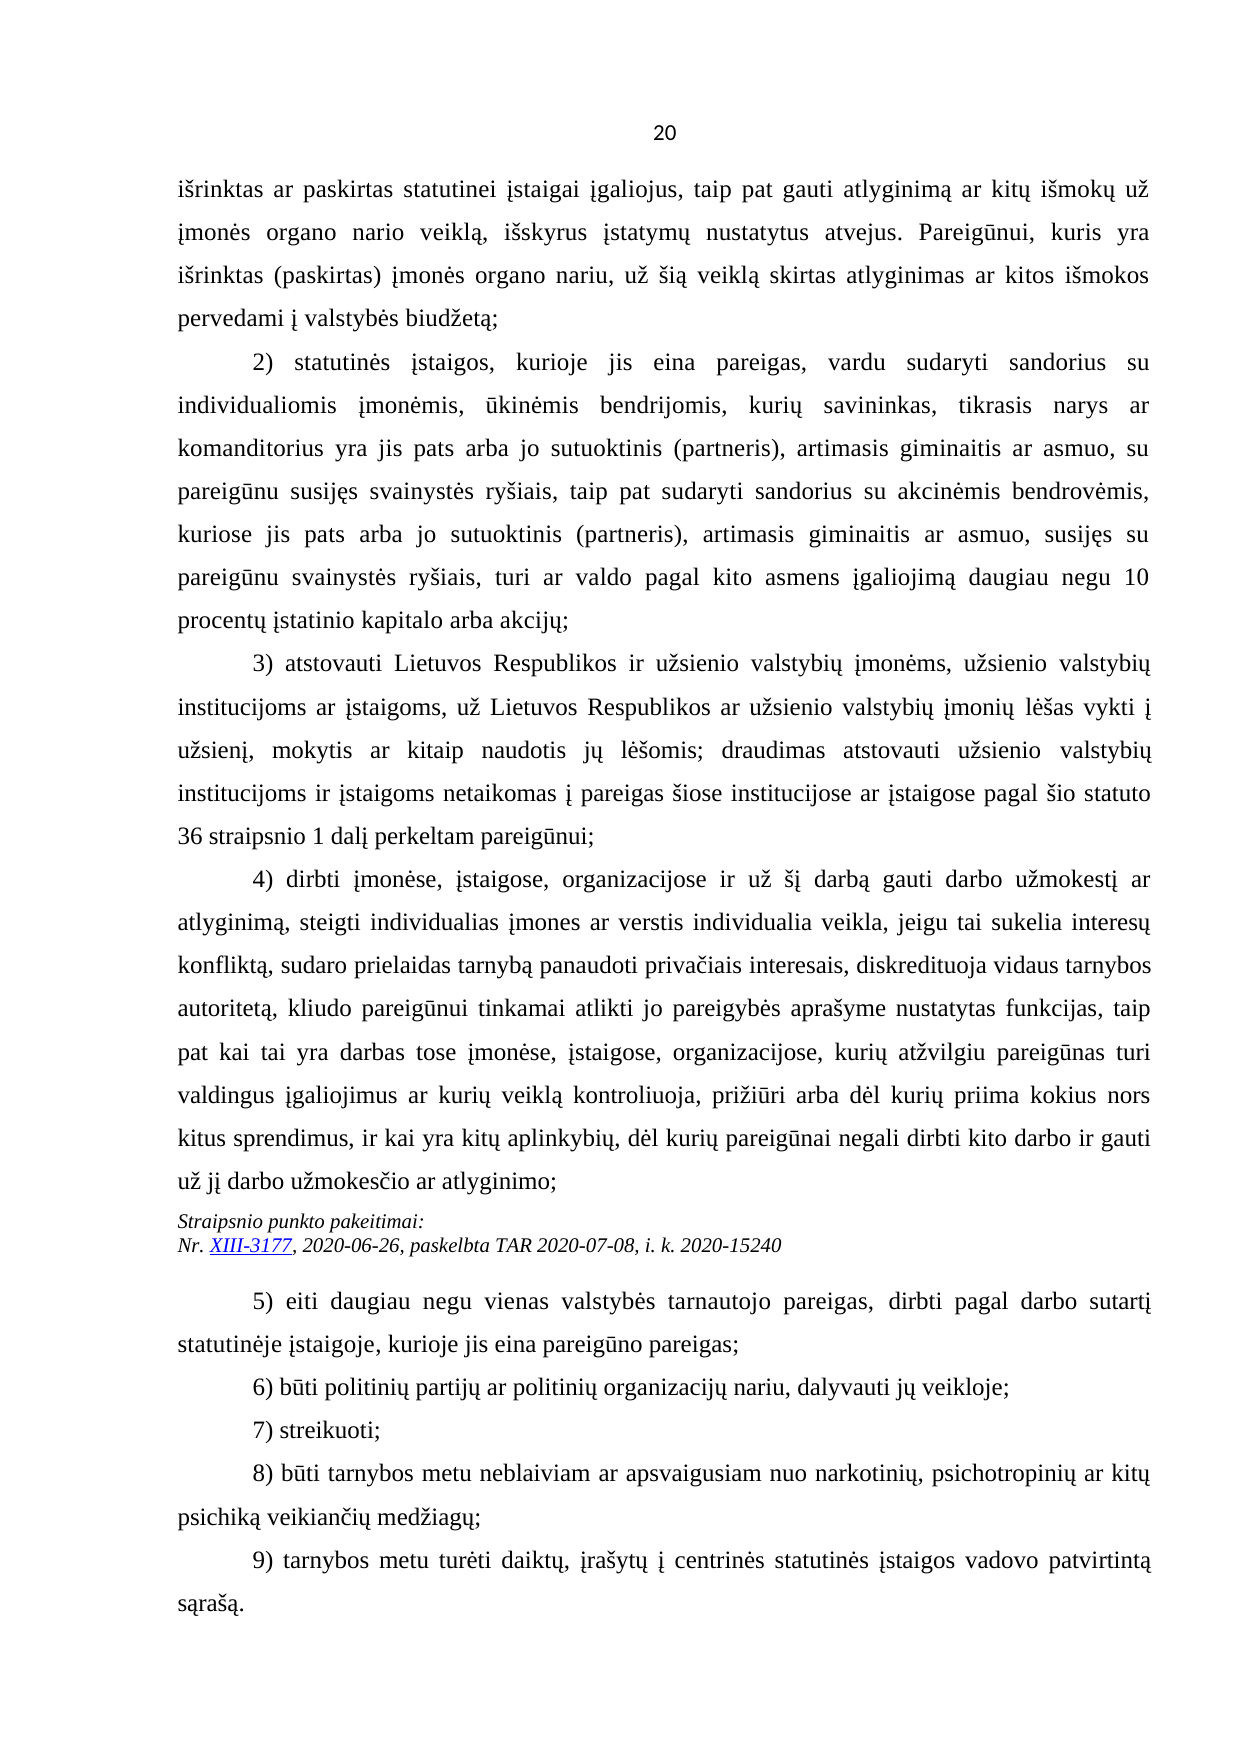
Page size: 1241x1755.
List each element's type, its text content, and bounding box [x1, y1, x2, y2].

text 8) būti tarnybos metu neblaiviam ar apsvaigusiam nuo narkotinių, psichotropinių ar kitų psichiką veikiančių medžiagų; [177, 1458, 1152, 1530]
text Straipsnio punkto pakeitimai: [177, 1209, 1152, 1233]
text 2) statutinės įstaigos, kurioje jis eina pareigas, vardu sudaryti sandorius su individualiomis įmonėmis, ūkinėmis bendrijomis, kurių savininkas, tikrasis narys ar komanditorius yra jis pats arba jo sutuoktinis (partneris), artimasis giminaitis ar asmuo, su pareigūnu susijęs svainystės ryšiais, taip pat sudaryti sandorius su akcinėmis bendrovėmis, kuriose jis pats arba jo sutuoktinis (partneris), artimasis giminaitis ar asmuo, susijęs su pareigūnu svainystės ryšiais, turi ar valdo pagal kito asmens įgaliojimą daugiau negu 10 procentų įstatinio kapitalo arba akcijų; [177, 347, 1152, 634]
text 4) dirbti įmonėse, įstaigose, organizacijose ir už šį darbą gauti darbo užmokestį ar atlyginimą, steigti individualias įmones ar verstis individualia veikla, jeigu tai sukelia interesų konfliktą, sudaro prielaidas tarnybą panaudoti privačiais interesais, diskredituoja vidaus tarnybos autoritetą, kliudo pareigūnui tinkamai atlikti jo pareigybės aprašyme nustatytas funkcijas, taip pat kai tai yra darbas tose įmonėse, įstaigose, organizacijose, kurių atžvilgiu pareigūnas turi valdingus įgaliojimus ar kurių veiklą kontroliuoja, prižiūri arba dėl kurių priima kokius nors kitus sprendimus, ir kai yra kitų aplinkybių, dėl kurių pareigūnai negali dirbti kito darbo ir gauti už jį darbo užmokesčio ar atlyginimo; [177, 864, 1152, 1195]
text 6) būti politinių partijų ar politinių organizacijų nariu, dalyvauti jų veikloje; [177, 1372, 1152, 1401]
text 7) streikuoti; [177, 1415, 1152, 1444]
text 5) eiti daugiau negu vienas valstybės tarnautojo pareigas, dirbti pagal darbo sutartį statutinėje įstaigoje, kurioje jis eina pareigūno pareigas; [177, 1286, 1152, 1358]
text Nr. XIII-3177, 2020-06-26, paskelbta TAR 2020-07-08, i. k. 2020-15240 [177, 1233, 1152, 1257]
text 9) tarnybos metu turėti daiktų, įrašytų į centrinės statutinės įstaigos vadovo patvirtintą sąrašą. [177, 1545, 1152, 1617]
text 3) atstovauti Lietuvos Respublikos ir užsienio valstybių įmonėms, užsienio valstybių institucijoms ar įstaigoms, už Lietuvos Respublikos ar užsienio valstybių įmonių lėšas vykti į užsienį, mokytis ar kitaip naudotis jų lėšomis; draudimas atstovauti užsienio valstybių institucijoms ir įstaigoms netaikomas į pareigas šiose institucijose ar įstaigose pagal šio statuto 36 straipsnio 1 dalį perkeltam pareigūnui; [177, 648, 1152, 850]
text išrinktas ar paskirtas statutinei įstaigai įgaliojus, taip pat gauti atlyginimą ar kitų išmokų už įmonės organo nario veiklą, išskyrus įstatymų nustatytus atvejus. Pareigūnui, kuris yra išrinktas (paskirtas) įmonės organo nariu, už šią veiklą skirtas atlyginimas ar kitos išmokos pervedami į valstybės biudžetą; [177, 174, 1152, 332]
